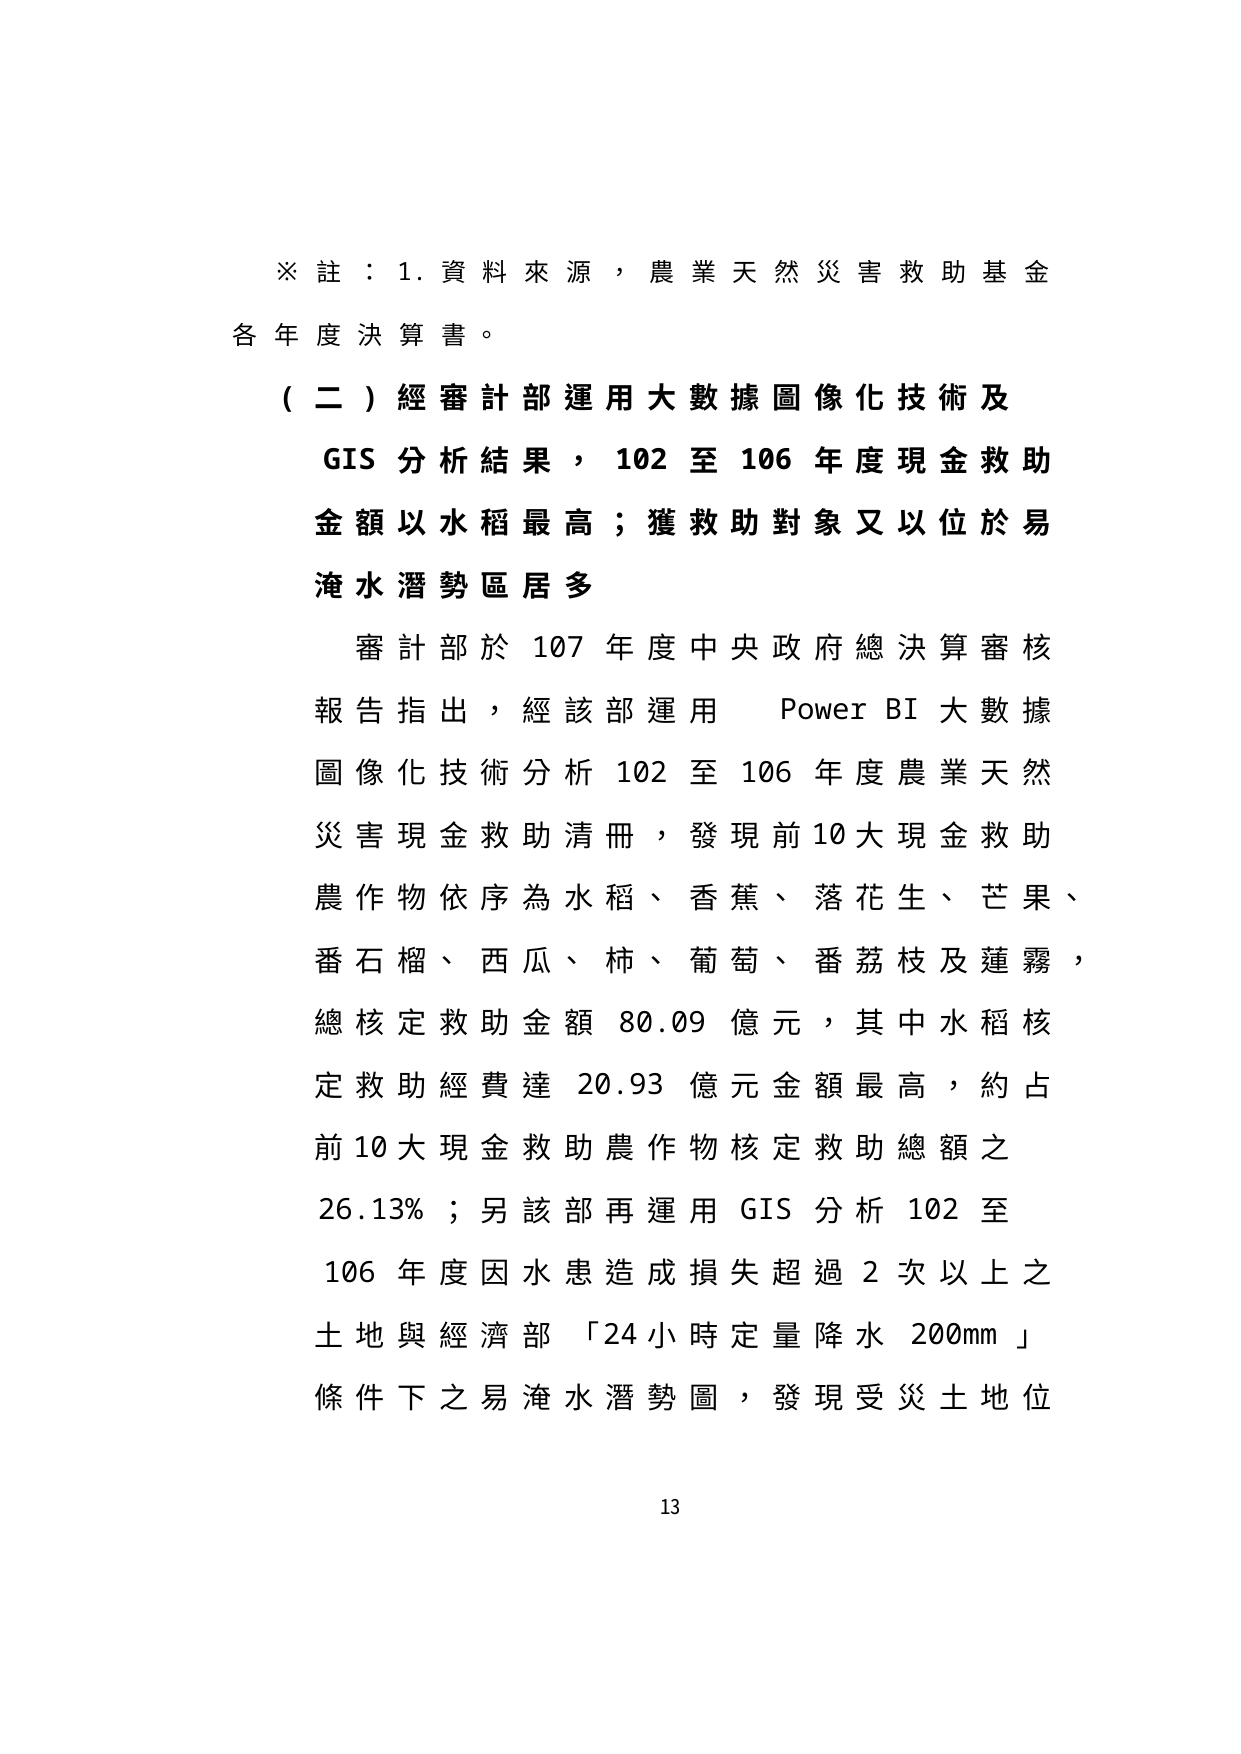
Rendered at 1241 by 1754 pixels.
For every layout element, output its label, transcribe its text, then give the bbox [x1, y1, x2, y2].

text (二)經審計部運用大數據圖像化技術及GIS分析結果，102至106年度現金救助金額以水稻最高；獲救助對象又以位於易淹水潛勢區居多 [242, 354, 1058, 604]
text 審計部於107年度中央政府總決算審核報告指出，經該部運用 Power BI大數據圖像化技術分析102至106年度農業天然災害現金救助清冊，發現前10大現金救助農作物依序為水稻、香蕉、落花生、芒果、番石榴、西瓜、柿、葡萄、番荔枝及蓮霧，總核定救助金額80.09億元，其中水稻核定救助經費達20.93億元金額最高，約占前10大現金救助農作物核定救助總額之26.13%；另該部再運用GIS分析102至106年度因水患造成損失超過2次以上之土地與經濟部「24小時定量降水200mm」條件下之易淹水潛勢圖，發現受災土地位處易淹水潛勢區範圍內者占43.76%，其中桃園市、臺南市、彰化縣、南投縣、嘉義縣、嘉義市、花蓮縣、臺東縣等8市縣，8成以上救助對象均位處易淹水潛勢區範圍，顯示農委會除應加強水患治理工程，降低該等地區淹水頻率外，亦宜規劃並輔導農民耕種適地栽種作物，期降低損失。 [271, 604, 1058, 1417]
text ※註：1.資料來源，農業天然災害救助基金各年度決算書。 [183, 229, 1058, 354]
